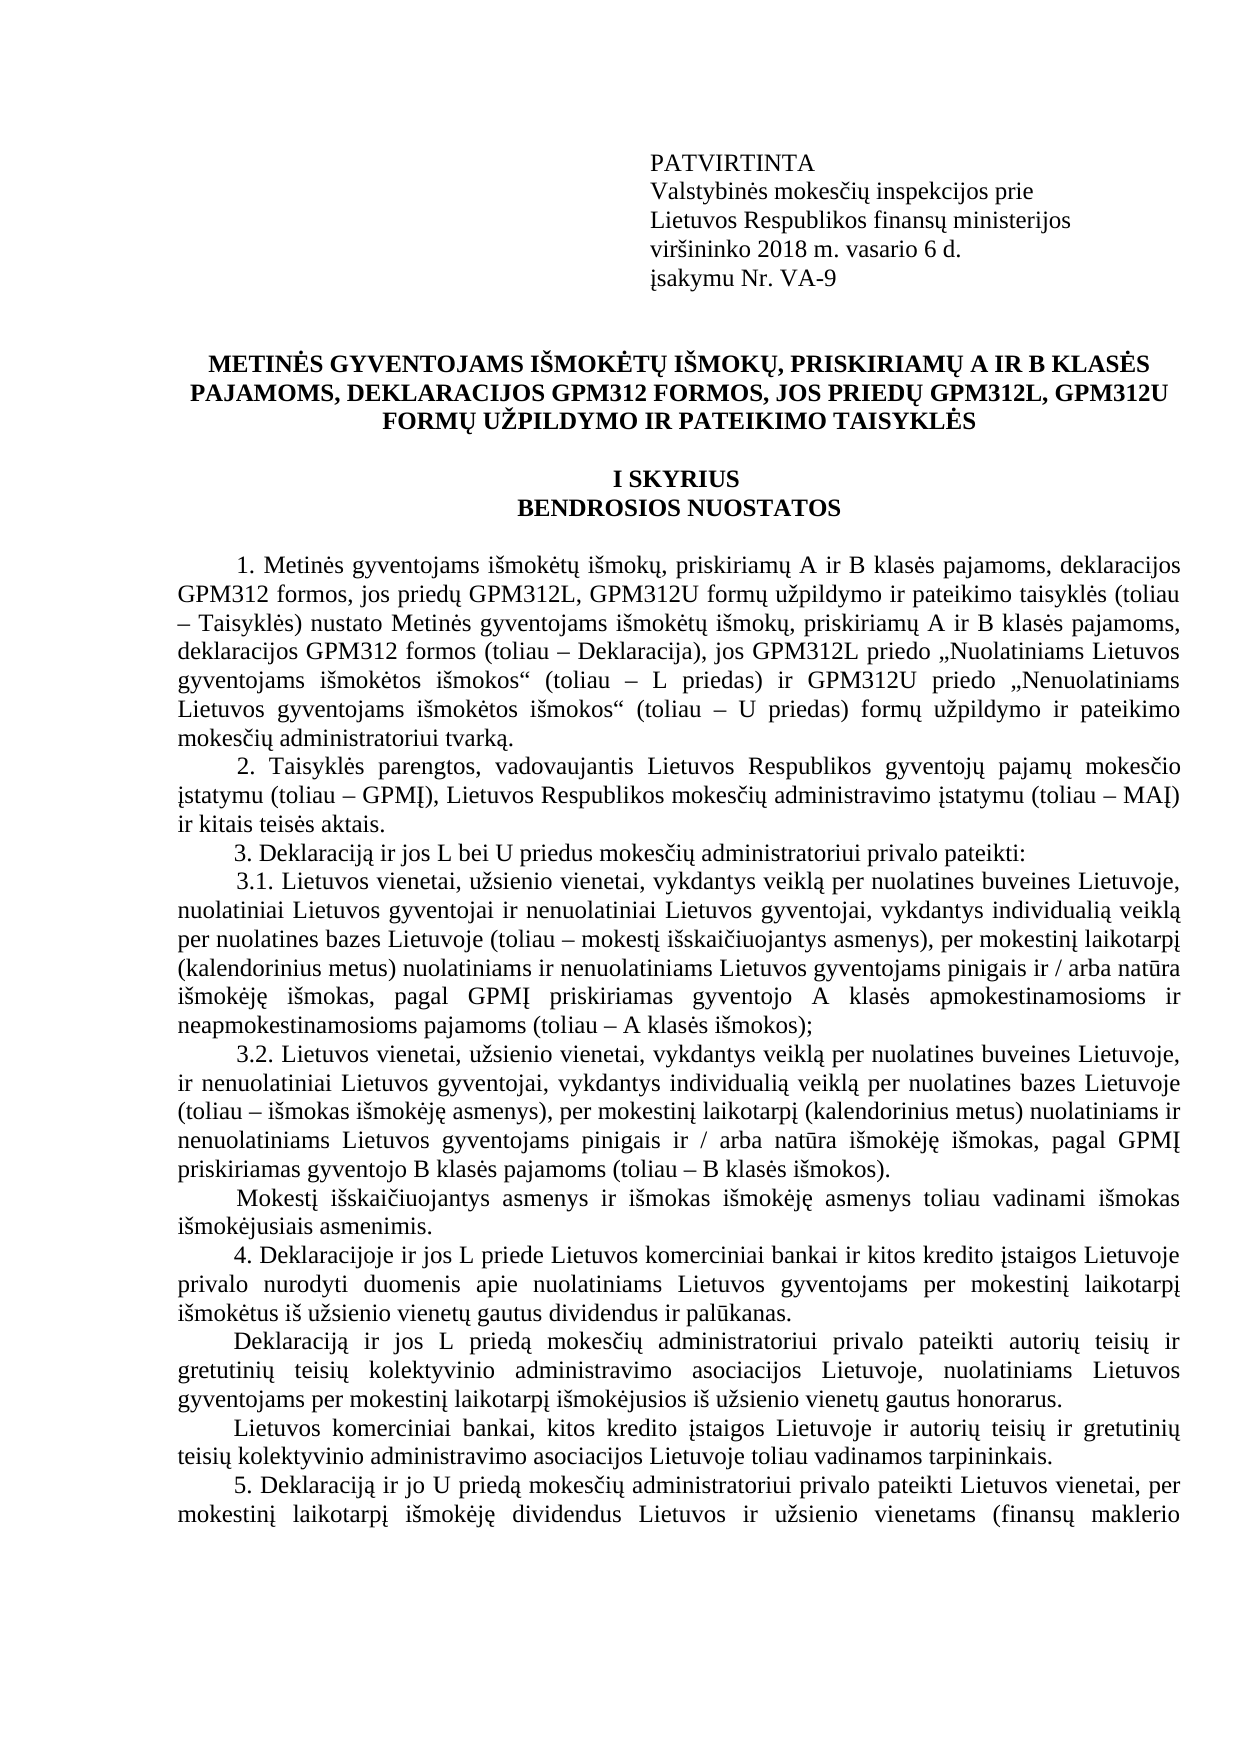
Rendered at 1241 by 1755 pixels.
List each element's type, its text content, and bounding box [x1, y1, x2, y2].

text I SKYRIUS [177, 464, 1181, 493]
text BENDROSIOS NUOSTATOS [177, 493, 1181, 521]
text 3. Deklaraciją ir jos L bei U priedus mokesčių administratoriui privalo pateikti: [177, 838, 1181, 866]
text 3.1. Lietuvos vienetai, užsienio vienetai, vykdantys veiklą per nuolatines buveines Lietuvoje, nuolatiniai Lietuvos gyventojai ir nenuolatiniai Lietuvos gyventojai, vykdantys individualią veiklą per nuolatines bazes Lietuvoje (toliau – mokestį išskaičiuojantys asmenys), per mokestinį laikotarpį (kalendorinius metus) nuolatiniams ir nenuolatiniams Lietuvos gyventojams pinigais ir / arba natūra išmokėję išmokas, pagal GPMĮ priskiriamas gyventojo A klasės apmokestinamosioms ir neapmokestinamosioms pajamoms (toliau – A klasės išmokos); [177, 866, 1181, 1039]
text Lietuvos komerciniai bankai, kitos kredito įstaigos Lietuvoje ir autorių teisių ir gretutinių teisių kolektyvinio administravimo asociacijos Lietuvoje toliau vadinamos tarpininkais. [177, 1413, 1181, 1470]
text 3.2. Lietuvos vienetai, užsienio vienetai, vykdantys veiklą per nuolatines buveines Lietuvoje, ir nenuolatiniai Lietuvos gyventojai, vykdantys individualią veiklą per nuolatines bazes Lietuvoje (toliau – išmokas išmokėję asmenys), per mokestinį laikotarpį (kalendorinius metus) nuolatiniams ir nenuolatiniams Lietuvos gyventojams pinigais ir / arba natūra išmokėję išmokas, pagal GPMĮ priskiriamas gyventojo B klasės pajamoms (toliau – B klasės išmokos). [177, 1039, 1181, 1183]
text 1. Metinės gyventojams išmokėtų išmokų, priskiriamų A ir B klasės pajamoms, deklaracijos GPM312 formos, jos priedų GPM312L, GPM312U formų užpildymo ir pateikimo taisyklės (toliau – Taisyklės) nustato Metinės gyventojams išmokėtų išmokų, priskiriamų A ir B klasės pajamoms, deklaracijos GPM312 formos (toliau – Deklaracija), jos GPM312L priedo „Nuolatiniams Lietuvos gyventojams išmokėtos išmokos“ (toliau – L priedas) ir GPM312U priedo „Nenuolatiniams Lietuvos gyventojams išmokėtos išmokos“ (toliau – U priedas) formų užpildymo ir pateikimo mokesčių administratoriui tvarką. [177, 550, 1181, 751]
text Mokestį išskaičiuojantys asmenys ir išmokas išmokėję asmenys toliau vadinami išmokas išmokėjusiais asmenimis. [177, 1183, 1181, 1240]
text PATVIRTINTA [620, 148, 1181, 176]
text METINĖS GYVENTOJAMS IŠMOKĖTŲ IŠMOKŲ, PRISKIRIAMŲ A IR B KLASĖS PAJAMOMS, DEKLARACIJOS GPM312 FORMOS, JOS PRIEDŲ GPM312L, GPM312U FORMŲ UŽPILDYMO IR PATEIKIMO TAISYKLĖS [177, 349, 1181, 435]
text Deklaraciją ir jos L priedą mokesčių administratoriui privalo pateikti autorių teisių ir gretutinių teisių kolektyvinio administravimo asociacijos Lietuvoje, nuolatiniams Lietuvos gyventojams per mokestinį laikotarpį išmokėjusios iš užsienio vienetų gautus honorarus. [177, 1326, 1181, 1413]
text 4. Deklaracijoje ir jos L priede Lietuvos komerciniai bankai ir kitos kredito įstaigos Lietuvoje privalo nurodyti duomenis apie nuolatiniams Lietuvos gyventojams per mokestinį laikotarpį išmokėtus iš užsienio vienetų gautus dividendus ir palūkanas. [177, 1240, 1181, 1326]
text viršininko 2018 m. vasario 6 d. [620, 234, 1181, 263]
text Valstybinės mokesčių inspekcijos prie [620, 176, 1181, 205]
text Lietuvos Respublikos finansų ministerijos [620, 205, 1181, 234]
text 2. Taisyklės parengtos, vadovaujantis Lietuvos Respublikos gyventojų pajamų mokesčio įstatymu (toliau – GPMĮ), Lietuvos Respublikos mokesčių administravimo įstatymu (toliau – MAĮ) ir kitais teisės aktais. [177, 751, 1181, 838]
text 5. Deklaraciją ir jo U priedą mokesčių administratoriui privalo pateikti Lietuvos vienetai, per mokestinį laikotarpį išmokėję dividendus Lietuvos ir užsienio vienetams (finansų maklerio [177, 1470, 1181, 1528]
text įsakymu Nr. VA-9 [620, 263, 1181, 291]
